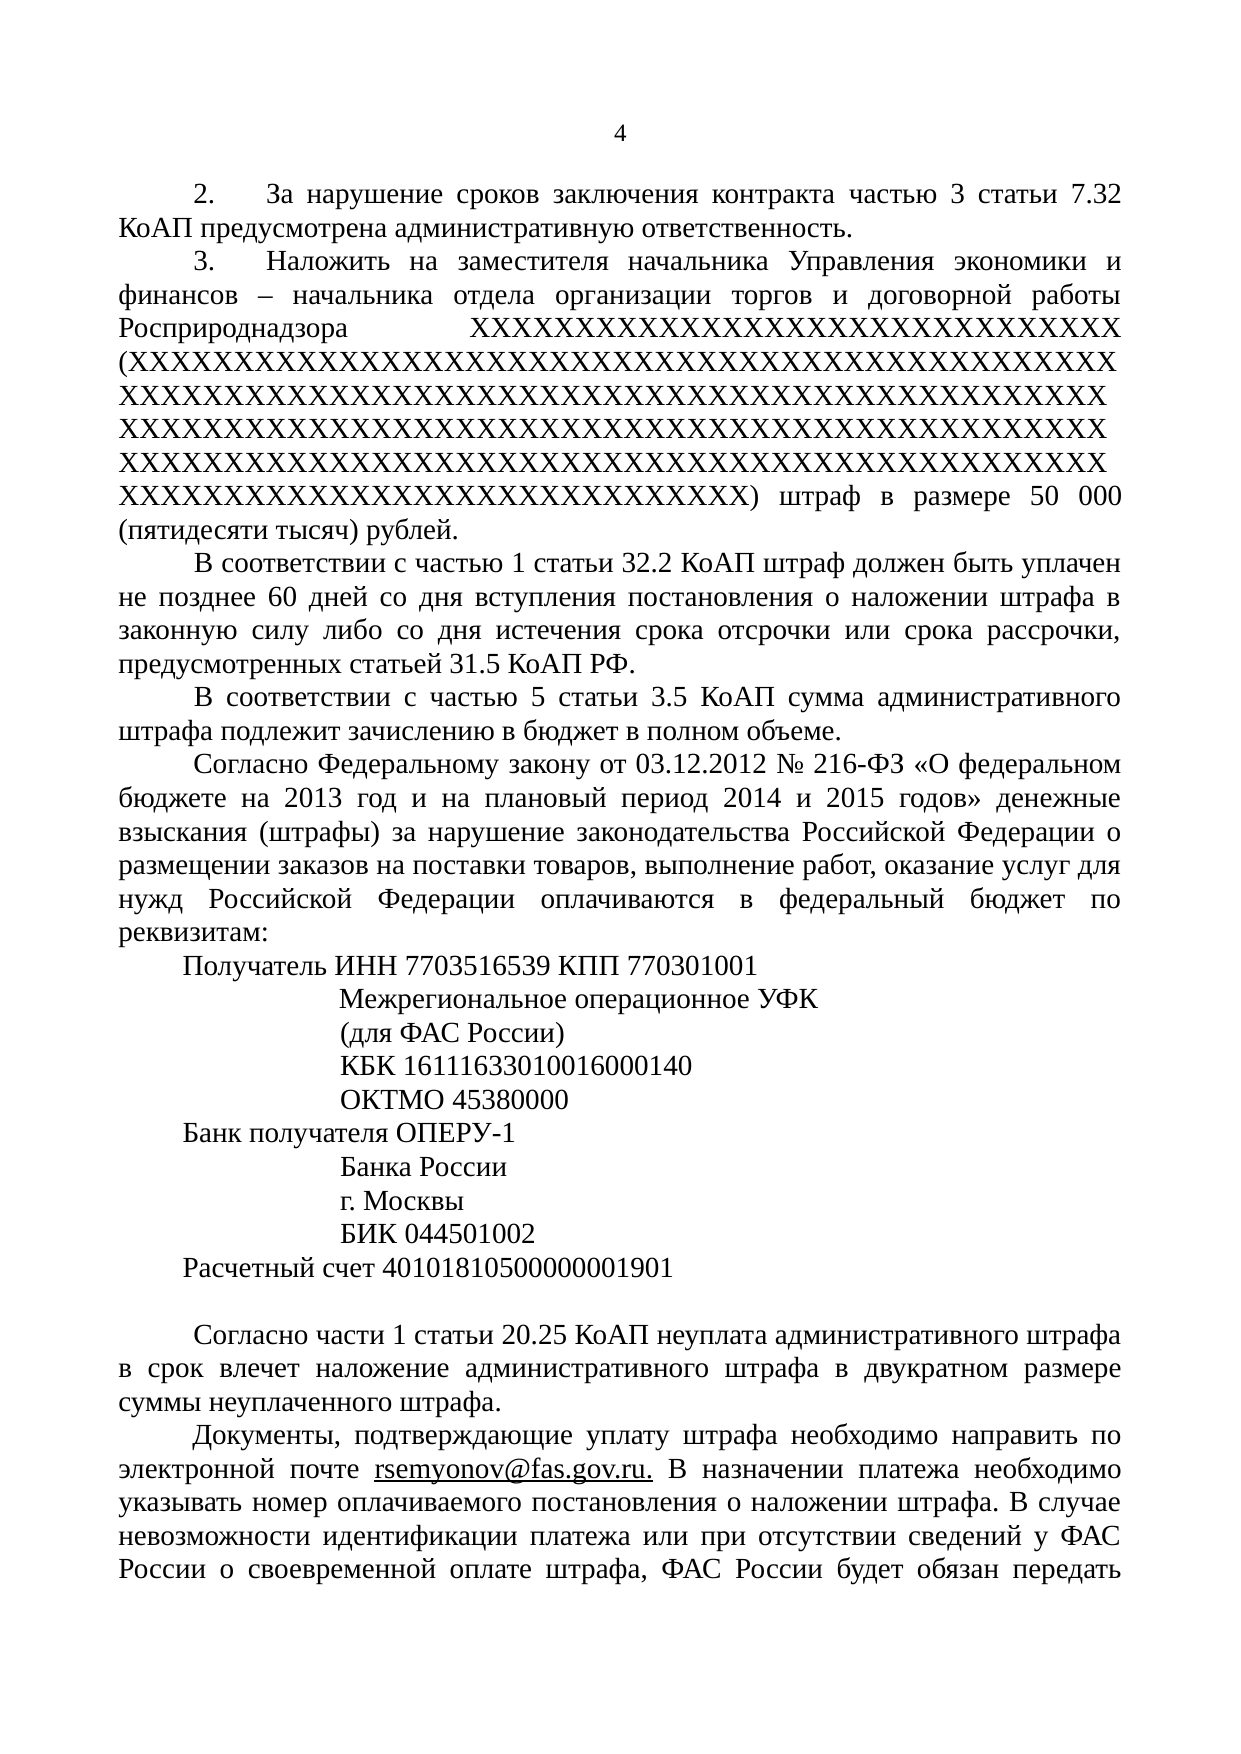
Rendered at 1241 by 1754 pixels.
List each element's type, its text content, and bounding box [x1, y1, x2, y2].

text Документы, подтверждающие уплату штрафа необходимо направить по электронной почте rsemyonov@fas.gov.ru. В назначении платежа необходимо указывать номер оплачиваемого постановления о наложении штрафа. В случае невозможности идентификации платежа или при отсутствии сведений у ФАС России о своевременной оплате штрафа, ФАС России будет обязан передать [118, 1417, 1122, 1585]
text Банк получателя ОПЕРУ-1 [118, 1116, 1122, 1149]
text Банка России [118, 1149, 1122, 1183]
text Согласно части 1 статьи 20.25 КоАП неуплата административного штрафа в срок влечет наложение административного штрафа в двукратном размере суммы неуплаченного штрафа. [118, 1317, 1122, 1417]
text БИК 044501002 [118, 1216, 1122, 1250]
text Межрегиональное операционное УФК [118, 981, 1122, 1015]
text КБК 16111633010016000140 [118, 1048, 1122, 1082]
text Согласно Федеральному закону от 03.12.2012 № 216-ФЗ «О федеральном бюджете на 2013 год и на плановый период 2014 и 2015 годов» денежные взыскания (штрафы) за нарушение законодательства Российской Федерации о размещении заказов на поставки товаров, выполнение работ, оказание услуг для нужд Российской Федерации оплачиваются в федеральный бюджет по реквизитам: [118, 747, 1122, 948]
text Расчетный счет 40101810500000001901 [118, 1250, 1122, 1283]
text В соответствии с частью 1 статьи 32.2 КоАП штраф должен быть уплачен не позднее 60 дней со дня вступления постановления о наложении штрафа в законную силу либо со дня истечения срока отсрочки или срока рассрочки, предусмотренных статьей 31.5 КоАП РФ. [118, 545, 1122, 679]
list Наложить на заместителя начальника Управления экономики и финансов – начальника отдела организации торгов и договорной работы Росприроднадзора XXXXXXXXXXXXXXXXXXXXXXXXXXXXXXX (XXXXXXXXXXXXXXXXXXXXXXXXXXXXXXXXXXXXXXXXXXXXXXXXXXXXXXXXXXXXXXXXXXXXXXXXXXXXXXXXXXXXXXXXXXXXXXXXXXXXXXXXXXXXXXXXXXXXXXXXXXXXXXXXXXXXXXXXXXXXXXXXXXXXXXXXXXXXXXXXXXXXXXXXXXXXXXXXXXXXXXXXXXXXXXXXXXXXXXXXXXXXXXXXXXXXXXXXXX) штраф в размере 50 000 (пятидесяти тысяч) рублей. [118, 243, 1122, 545]
text ОКТМО 45380000 [118, 1082, 1122, 1116]
text (для ФАС России) [118, 1015, 1122, 1048]
list За нарушение сроков заключения контракта частью 3 статьи 7.32 КоАП предусмотрена административную ответственность. [118, 176, 1122, 243]
text Получатель ИНН 7703516539 КПП 770301001 [118, 948, 1122, 981]
text г. Москвы [118, 1183, 1122, 1216]
text В соответствии с частью 5 статьи 3.5 КоАП сумма административного штрафа подлежит зачислению в бюджет в полном объеме. [118, 679, 1122, 747]
